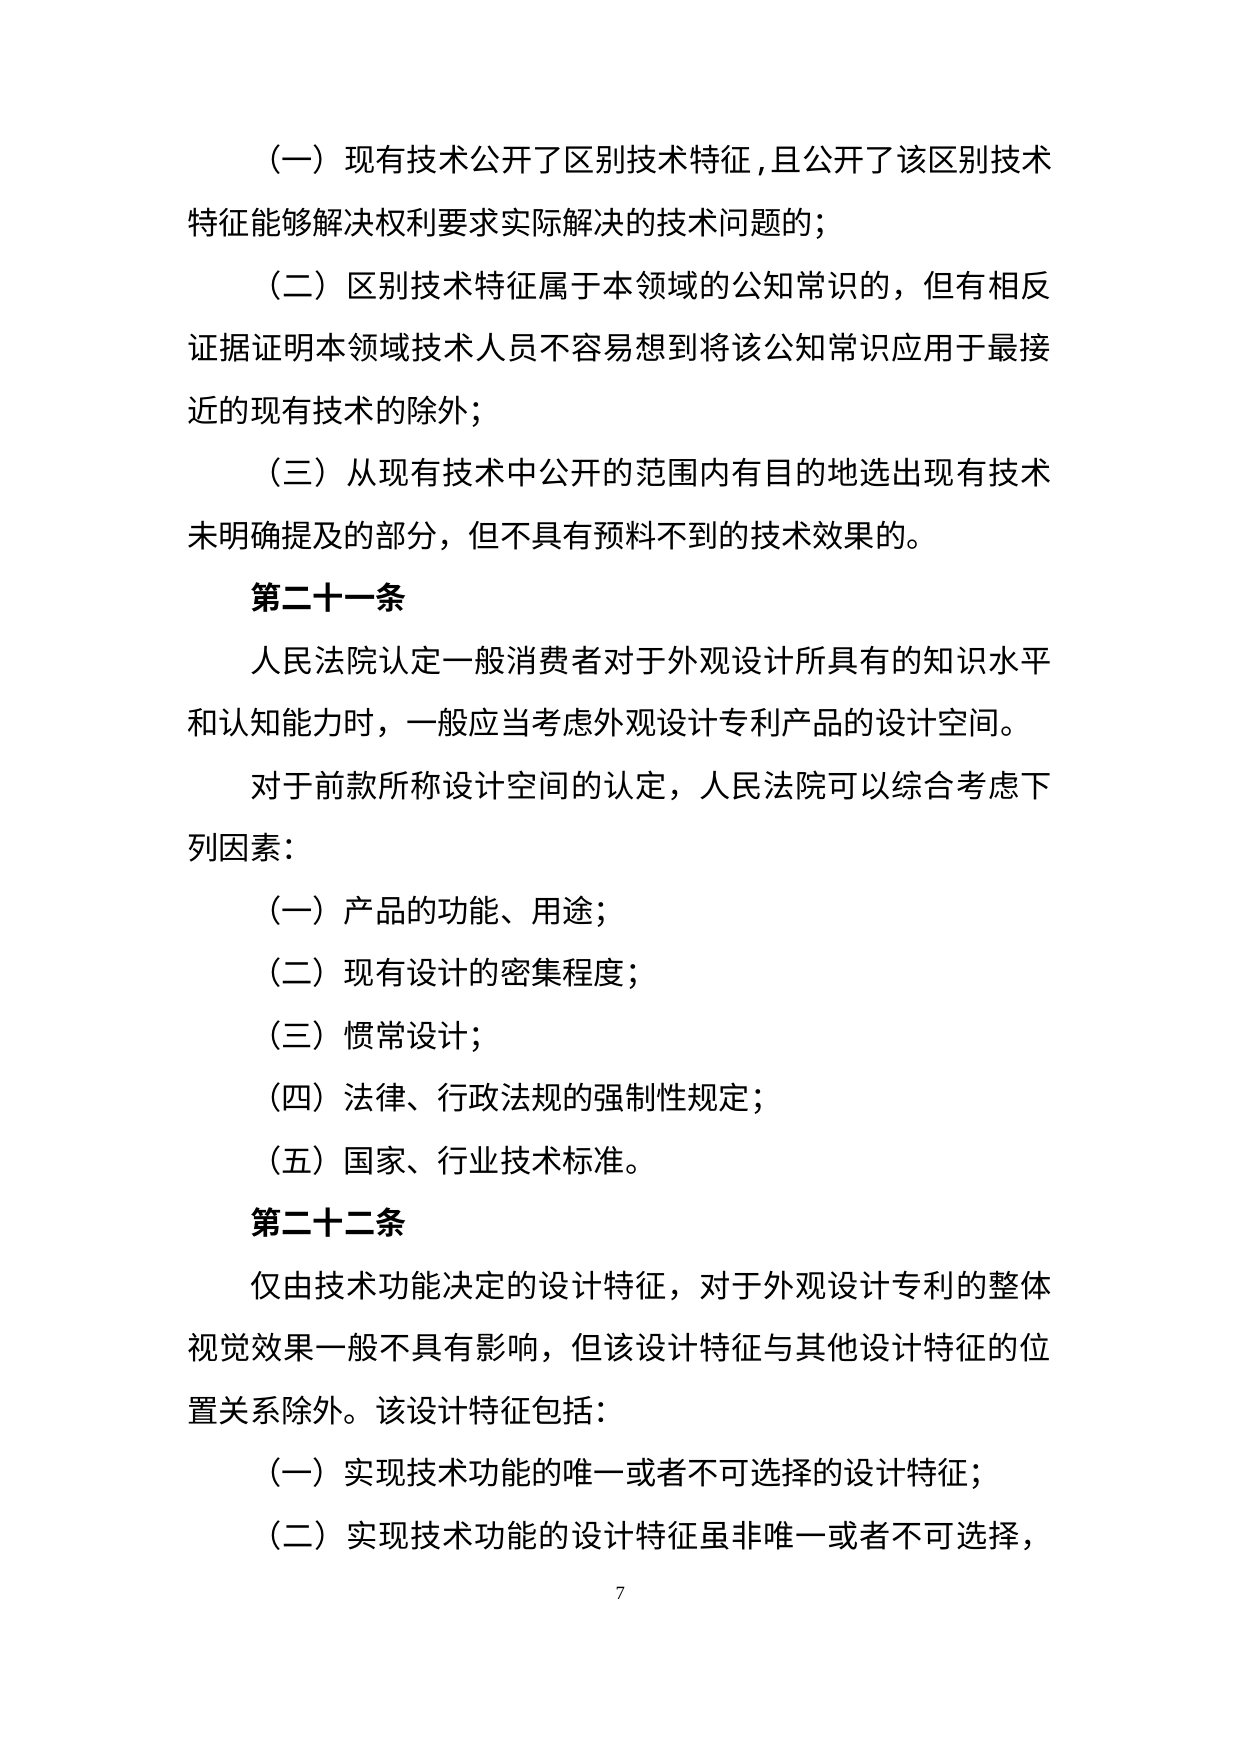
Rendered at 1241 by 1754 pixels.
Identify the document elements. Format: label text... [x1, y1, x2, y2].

text （一）现有技术公开了区别技术特征,且公开了该区别技术特征能够解决权利要求实际解决的技术问题的； [187, 117, 1053, 242]
text 仅由技术功能决定的设计特征，对于外观设计专利的整体视觉效果一般不具有影响，但该设计特征与其他设计特征的位置关系除外。该设计特征包括： [187, 1242, 1053, 1429]
text （三）惯常设计； [187, 992, 1053, 1054]
text 第二十二条 [187, 1179, 1053, 1242]
text 对于前款所称设计空间的认定，人民法院可以综合考虑下列因素： [187, 742, 1053, 867]
text （三）从现有技术中公开的范围内有目的地选出现有技术未明确提及的部分，但不具有预料不到的技术效果的。 [187, 429, 1053, 554]
text 第二十一条 [187, 554, 1053, 617]
text （四）法律、行政法规的强制性规定； [187, 1054, 1053, 1117]
text （二）现有设计的密集程度； [187, 929, 1053, 992]
text 人民法院认定一般消费者对于外观设计所具有的知识水平和认知能力时，一般应当考虑外观设计专利产品的设计空间。 [187, 617, 1053, 742]
text （二）区别技术特征属于本领域的公知常识的，但有相反证据证明本领域技术人员不容易想到将该公知常识应用于最接近的现有技术的除外； [187, 242, 1053, 429]
text （一）产品的功能、用途； [187, 867, 1053, 929]
text （一）实现技术功能的唯一或者不可选择的设计特征； [187, 1429, 1053, 1492]
text （五）国家、行业技术标准。 [187, 1117, 1053, 1179]
text （二）实现技术功能的设计特征虽非唯一或者不可选择， [187, 1492, 1053, 1554]
